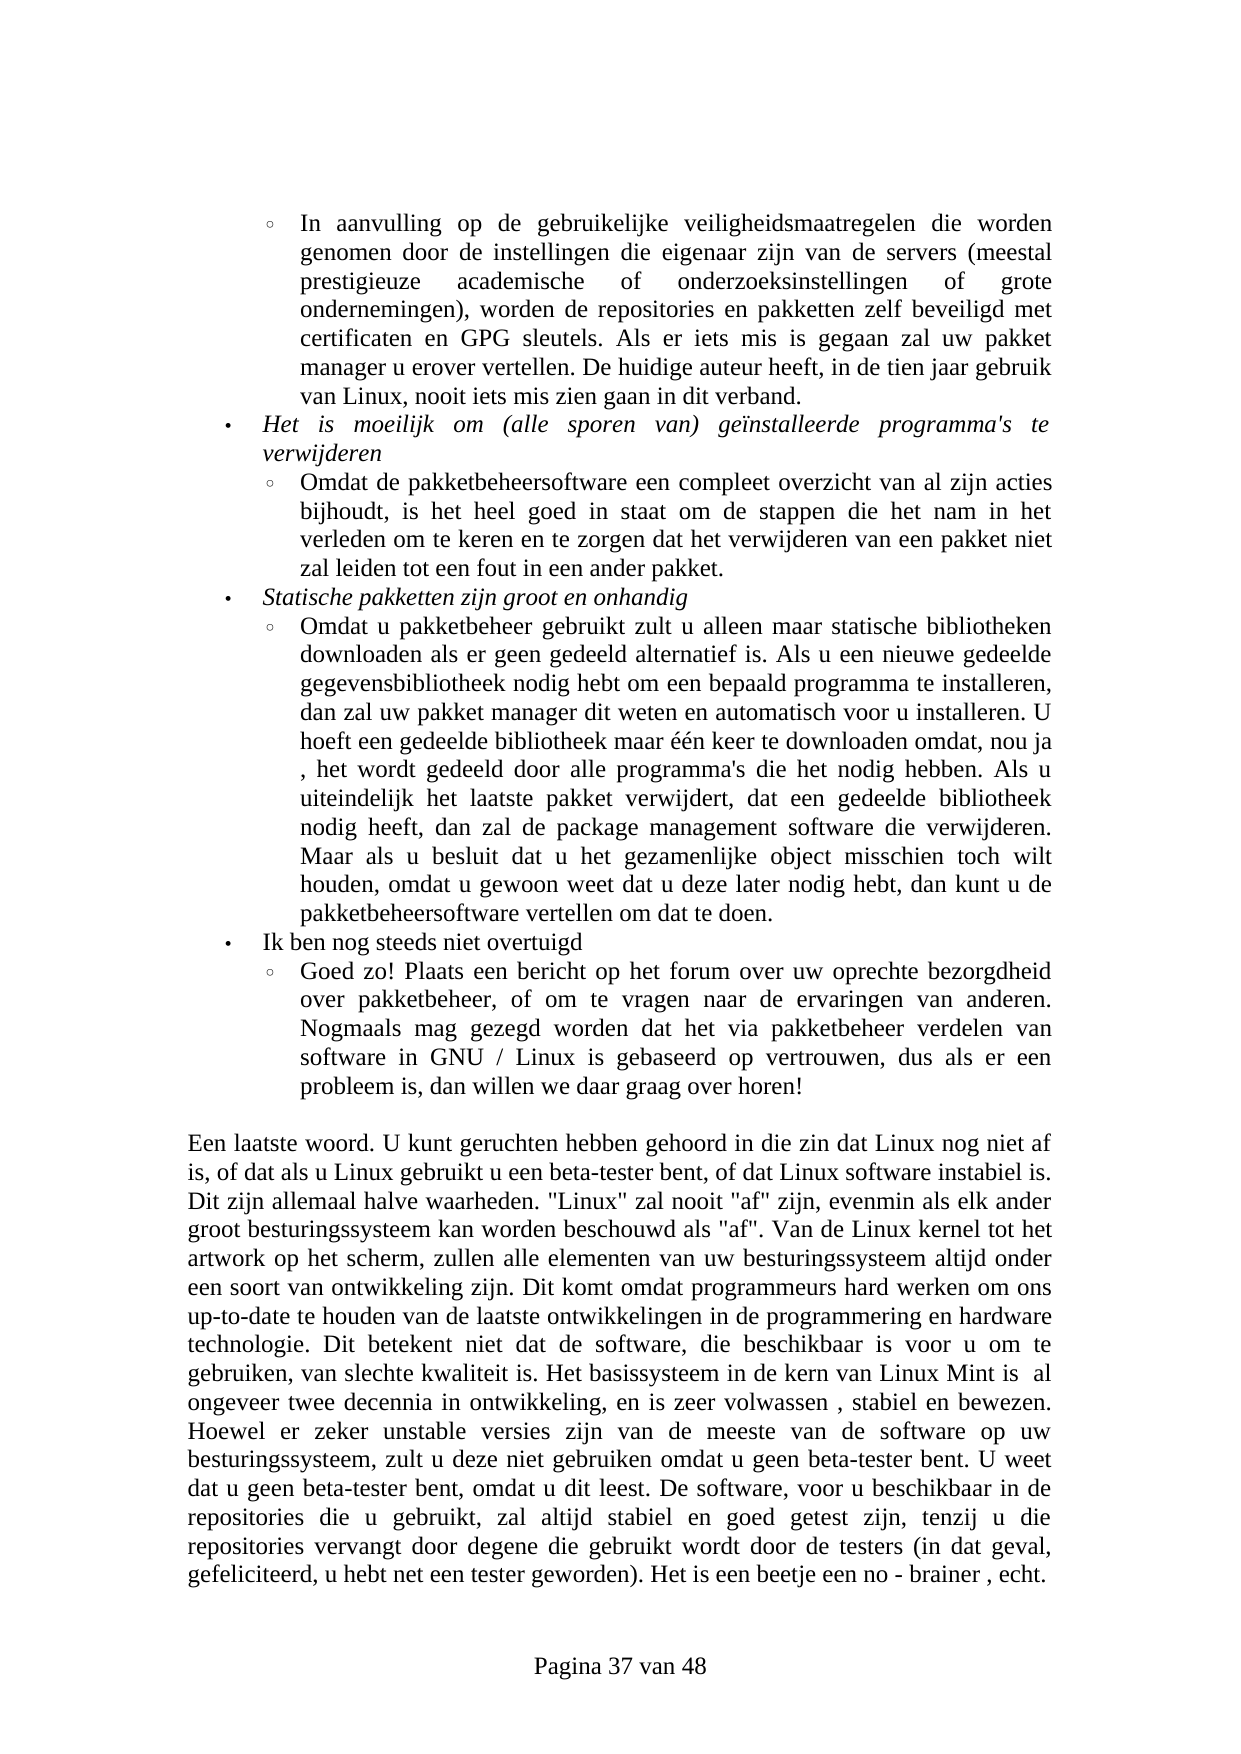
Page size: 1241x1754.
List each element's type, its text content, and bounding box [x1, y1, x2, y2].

text Een laatste woord. U kunt geruchten hebben gehoord in die zin dat Linux nog niet af is, of dat als u Linux gebruikt u een beta-tester bent, of dat Linux software instabiel is. Dit zijn allemaal halve waarheden. "Linux" zal nooit "af" zijn, evenmin als elk ander groot besturingssysteem kan worden beschouwd als "af". Van de Linux kernel tot het artwork op het scherm, zullen alle elementen van uw besturingssysteem altijd onder een soort van ontwikkeling zijn. Dit komt omdat programmeurs hard werken om ons up-to-date te houden van de laatste ontwikkelingen in de programmering en hardware technologie. Dit betekent niet dat de software, die beschikbaar is voor u om te gebruiken, van slechte kwaliteit is. Het basissysteem in de kern van Linux Mint is al ongeveer twee decennia in ontwikkeling, en is zeer volwassen , stabiel en bewezen. Hoewel er zeker unstable versies zijn van de meeste van de software op uw besturingssysteem, zult u deze niet gebruiken omdat u geen beta-tester bent. U weet dat u geen beta-tester bent, omdat u dit leest. De software, voor u beschikbaar in de repositories die u gebruikt, zal altijd stabiel en goed getest zijn, tenzij u die repositories vervangt door degene die gebruikt wordt door de testers (in dat geval, gefeliciteerd, u hebt net een tester geworden). Het is een beetje een no - brainer , echt. [187, 1128, 1053, 1588]
list Ik ben nog steeds niet overtuigd [225, 927, 1053, 956]
list Goed zo! Plaats een bericht op het forum over uw oprechte bezorgdheid over pakketbeheer, of om te vragen naar de ervaringen van anderen. Nogmaals mag gezegd worden dat het via pakketbeheer verdelen van software in GNU / Linux is gebaseerd op vertrouwen, dus als er een probleem is, dan willen we daar graag over horen! [262, 956, 1053, 1099]
list In aanvulling op de gebruikelijke veiligheidsmaatregelen die worden genomen door de instellingen die eigenaar zijn van de servers (meestal prestigieuze academische of onderzoeksinstellingen of grote ondernemingen), worden de repositories en pakketten zelf beveiligd met certificaten en GPG sleutels. Als er iets mis is gegaan zal uw pakket manager u erover vertellen. De huidige auteur heeft, in de tien jaar gebruik van Linux, nooit iets mis zien gaan in dit verband. [262, 208, 1053, 409]
list Omdat de pakketbeheersoftware een compleet overzicht van al zijn acties bijhoudt, is het heel goed in staat om de stappen die het nam in het verleden om te keren en te zorgen dat het verwijderen van een pakket niet zal leiden tot een fout in een ander pakket. [262, 467, 1053, 582]
list Het is moeilijk om (alle sporen van) geïnstalleerde programma's te verwijderen [225, 409, 1053, 467]
list Statische pakketten zijn groot en onhandig [225, 582, 1053, 611]
list Omdat u pakketbeheer gebruikt zult u alleen maar statische bibliotheken downloaden als er geen gedeeld alternatief is. Als u een nieuwe gedeelde gegevensbibliotheek nodig hebt om een bepaald programma te installeren, dan zal uw pakket manager dit weten en automatisch voor u installeren. U hoeft een gedeelde bibliotheek maar één keer te downloaden omdat, nou ja , het wordt gedeeld door alle programma's die het nodig hebben. Als u uiteindelijk het laatste pakket verwijdert, dat een gedeelde bibliotheek nodig heeft, dan zal de package management software die verwijderen. Maar als u besluit dat u het gezamenlijke object misschien toch wilt houden, omdat u gewoon weet dat u deze later nodig hebt, dan kunt u de pakketbeheersoftware vertellen om dat te doen. [262, 611, 1053, 927]
